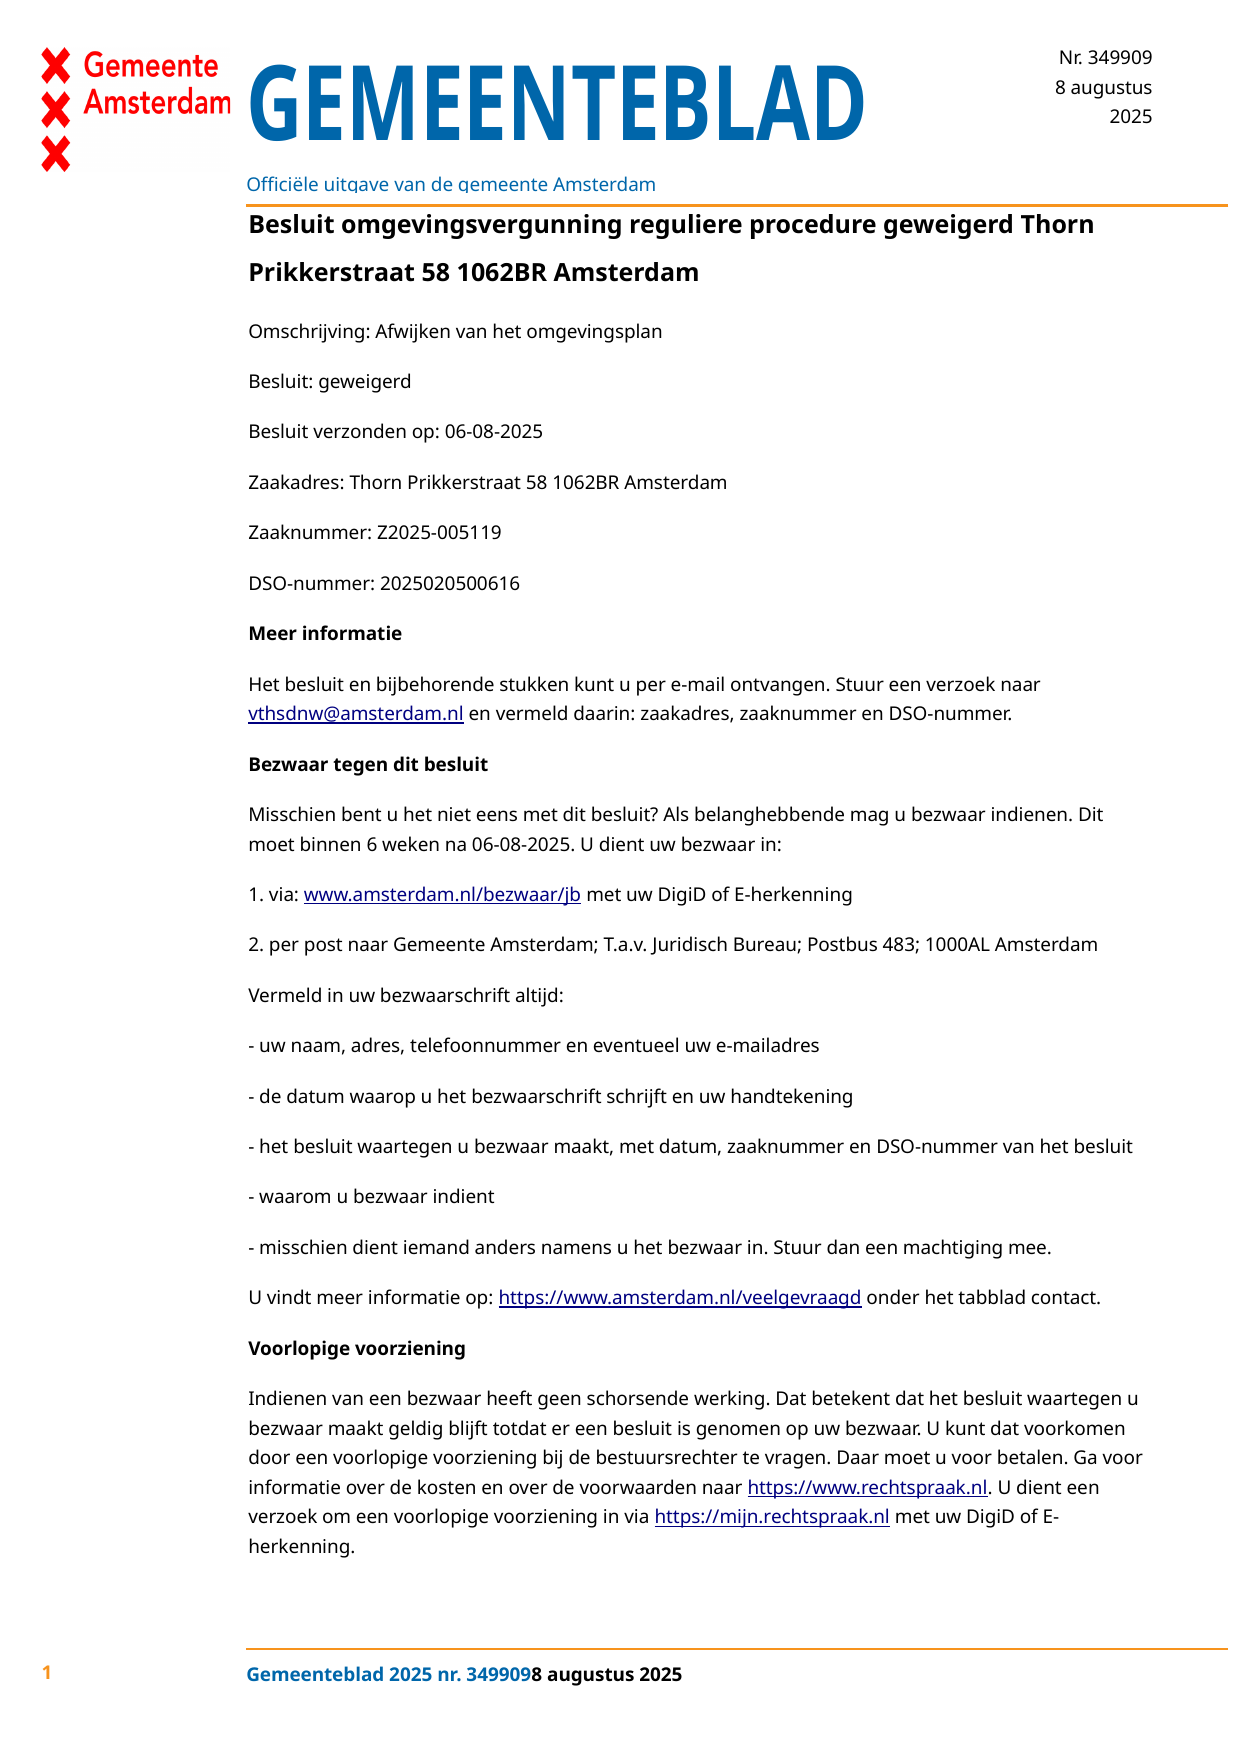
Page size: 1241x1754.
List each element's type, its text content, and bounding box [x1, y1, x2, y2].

text U vindt meer informatie op: https://www.amsterdam.nl/veelgevraagd onder het tabblad contact. [248, 1284, 1152, 1310]
text 1. via: www.amsterdam.nl/bezwaar/jb met uw DigiD of E-herkenning [248, 881, 1152, 907]
text Meer informatie [248, 620, 1152, 646]
text Vermeld in uw bezwaarschrift altijd: [248, 982, 1152, 1008]
text - uw naam, adres, telefoonnummer en eventueel uw e-mailadres [248, 1032, 1152, 1058]
text Besluit: geweigerd [248, 368, 1152, 394]
text Indienen van een bezwaar heeft geen schorsende werking. Dat betekent dat het besluit waartegen u bezwaar maakt geldig blijft totdat er een besluit is genomen op uw bezwaar. U kunt dat voorkomen door een voorlopige voorziening bij de bestuursrechter te vragen. Daar moet u voor betalen. Ga voor informatie over de kosten en over de voorwaarden naar https://www.rechtspraak.nl. U dient een verzoek om een voorlopige voorziening in via https://mijn.rechtspraak.nl met uw DigiD of E-herkenning. [248, 1385, 1152, 1559]
text Misschien bent u het niet eens met dit besluit? Als belanghebbende mag u bezwaar indienen. Dit moet binnen 6 weken na 06-08-2025. U dient uw bezwaar in: [248, 801, 1152, 857]
text - de datum waarop u het bezwaarschrift schrijft en uw handtekening [248, 1083, 1152, 1109]
text Omschrijving: Afwijken van het omgevingsplan [248, 318, 1152, 344]
text DSO-nummer: 2025020500616 [248, 570, 1152, 596]
text - waarom u bezwaar indient [248, 1184, 1152, 1209]
text Zaakadres: Thorn Prikkerstraat 58 1062BR Amsterdam [248, 469, 1152, 495]
text - misschien dient iemand anders namens u het bezwaar in. Stuur dan een machtiging mee. [248, 1234, 1152, 1260]
text Besluit omgevingsvergunning reguliere procedure geweigerd Thorn Prikkerstraat 58 1062BR Amsterdam [248, 207, 1152, 288]
text Bezwaar tegen dit besluit [248, 751, 1152, 777]
text Besluit verzonden op: 06-08-2025 [248, 419, 1152, 444]
text - het besluit waartegen u bezwaar maakt, met datum, zaaknummer en DSO-nummer van het besluit [248, 1133, 1152, 1159]
text Voorlopige voorziening [248, 1335, 1152, 1361]
text 2. per post naar Gemeente Amsterdam; T.a.v. Juridisch Bureau; Postbus 483; 1000AL Amsterdam [248, 932, 1152, 957]
text Zaaknummer: Z2025-005119 [248, 519, 1152, 545]
text Het besluit en bijbehorende stukken kunt u per e-mail ontvangen. Stuur een verzoek naar vthsdnw@amsterdam.nl en vermeld daarin: zaakadres, zaaknummer en DSO-nummer. [248, 671, 1152, 726]
picture [41, 47, 231, 172]
